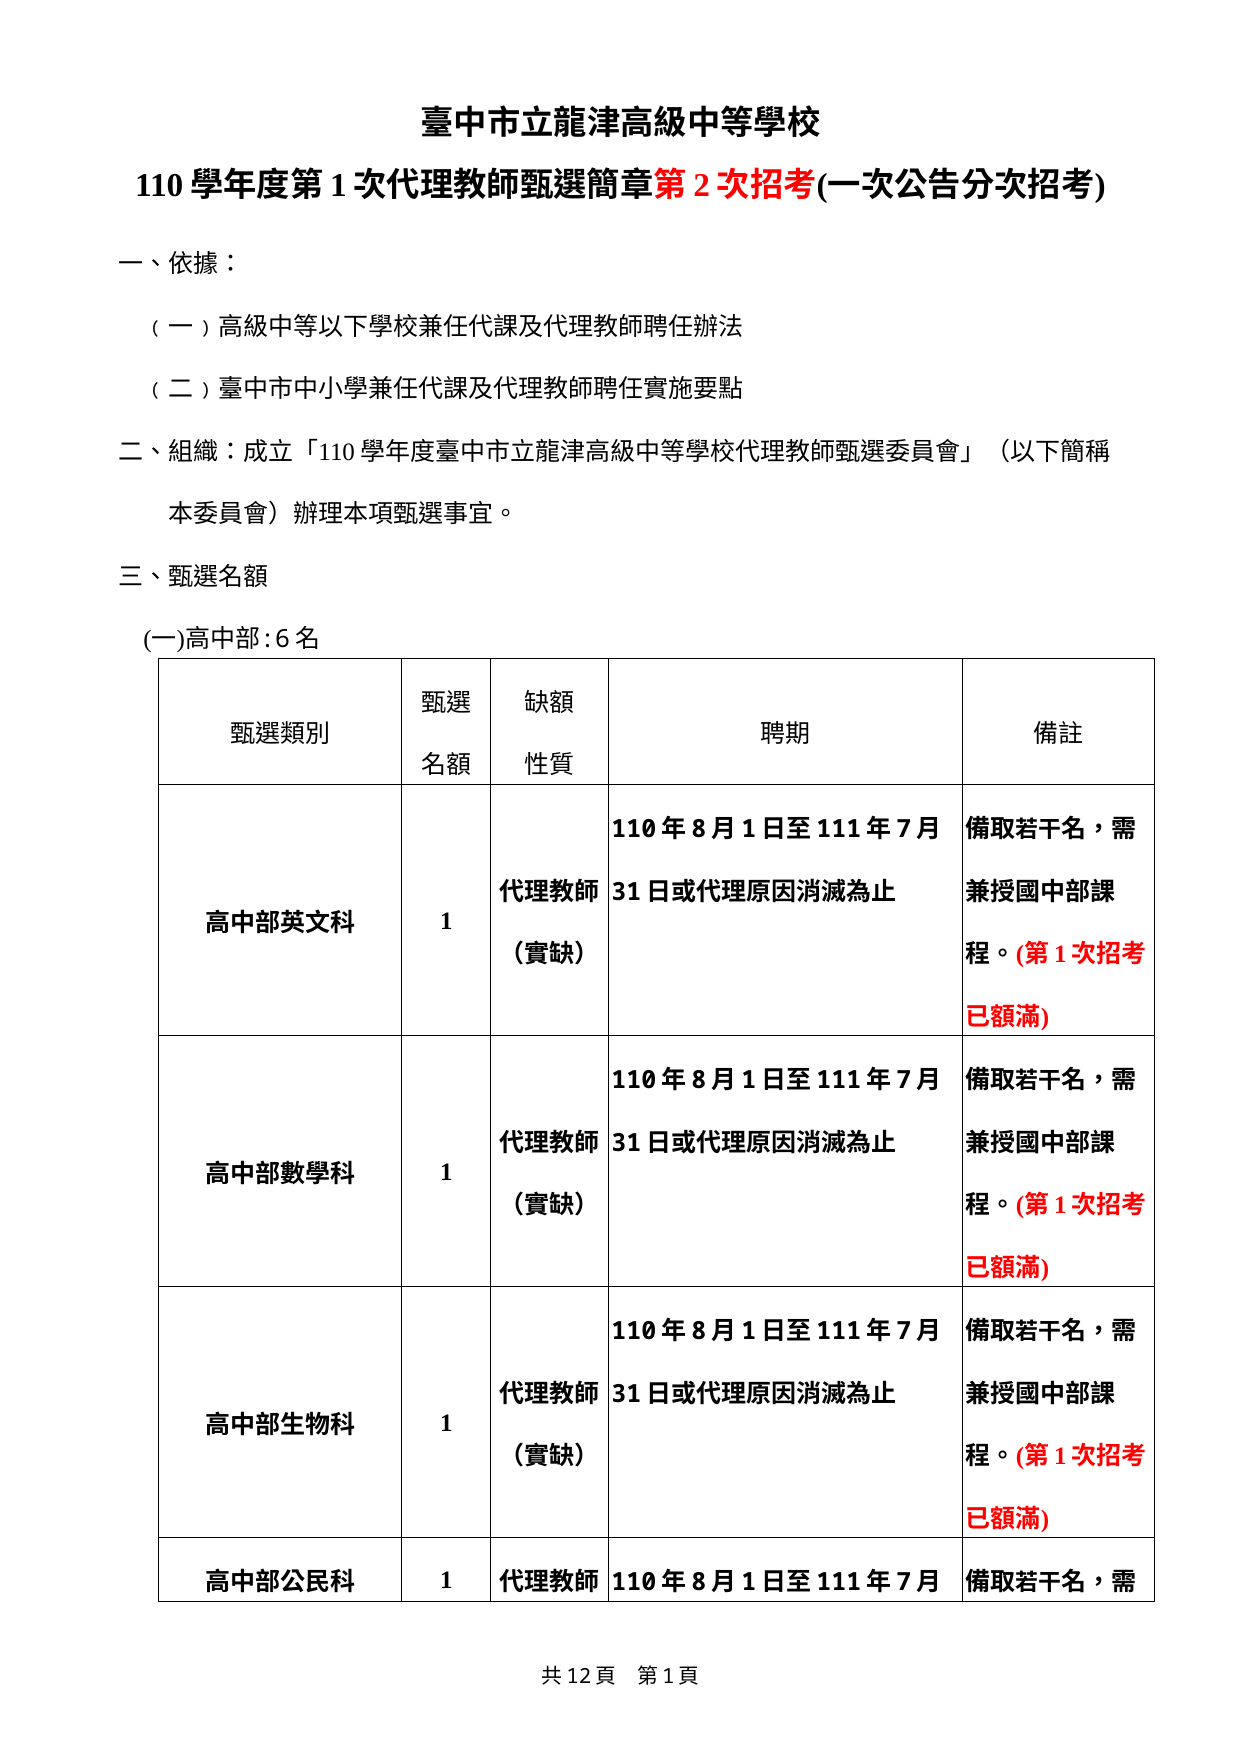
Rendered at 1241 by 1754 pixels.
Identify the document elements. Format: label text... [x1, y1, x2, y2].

text 三、甄選名額 [118, 533, 1122, 595]
table_cell 1 [402, 785, 490, 1035]
table_cell 高中部數學科 [159, 1036, 401, 1286]
table_cell 1 [402, 1036, 490, 1286]
text (一)高中部:6名 [118, 595, 1122, 658]
text 一、依據： [118, 220, 1122, 283]
table_cell 高中部英文科 [159, 785, 401, 1035]
table_header 備註 [963, 659, 1154, 784]
table_header 缺額 性質 [491, 659, 608, 784]
table_cell 備取若干名，需兼授國中部課程。(第1次招考已額滿) [963, 1287, 1154, 1537]
table_cell 代理教師 [491, 1538, 608, 1601]
table_header 甄選類別 [159, 659, 401, 784]
text ﹙二﹚臺中市中小學兼任代課及代理教師聘任實施要點 [143, 345, 1122, 408]
table_cell 代理教師 （實缺） [491, 1287, 608, 1537]
table_cell 備取若干名，需兼授國中部課程。(第1次招考已額滿) [963, 785, 1154, 1035]
table_cell 1 [402, 1287, 490, 1537]
text 臺中市立龍津高級中等學校 [118, 78, 1122, 141]
table_cell 110年8月1日至111年7月31日或代理原因消滅為止 [609, 1036, 962, 1286]
table_cell 110年8月1日至111年7月 [609, 1538, 962, 1601]
table_cell 備取若干名，需 [963, 1538, 1154, 1601]
table_cell 備取若干名，需兼授國中部課程。(第1次招考已額滿) [963, 1036, 1154, 1286]
table_cell 高中部公民科 [159, 1538, 401, 1601]
table_cell 代理教師 （實缺） [491, 1036, 608, 1286]
text 110學年度第1次代理教師甄選簡章第2次招考(一次公告分次招考) [118, 141, 1122, 203]
text ﹙一﹚高級中等以下學校兼任代課及代理教師聘任辦法 [143, 283, 1122, 345]
table_header 甄選 名額 [402, 659, 490, 784]
table_cell 代理教師 （實缺） [491, 785, 608, 1035]
table_cell 110年8月1日至111年7月31日或代理原因消滅為止 [609, 785, 962, 1035]
table_header 聘期 [609, 659, 962, 784]
table_cell 高中部生物科 [159, 1287, 401, 1537]
text 二、組織：成立「110學年度臺中市立龍津高級中等學校代理教師甄選委員會」（以下簡稱本委員會）辦理本項甄選事宜。 [118, 408, 1122, 533]
table_cell 110年8月1日至111年7月31日或代理原因消滅為止 [609, 1287, 962, 1537]
table_cell 1 [402, 1538, 490, 1601]
